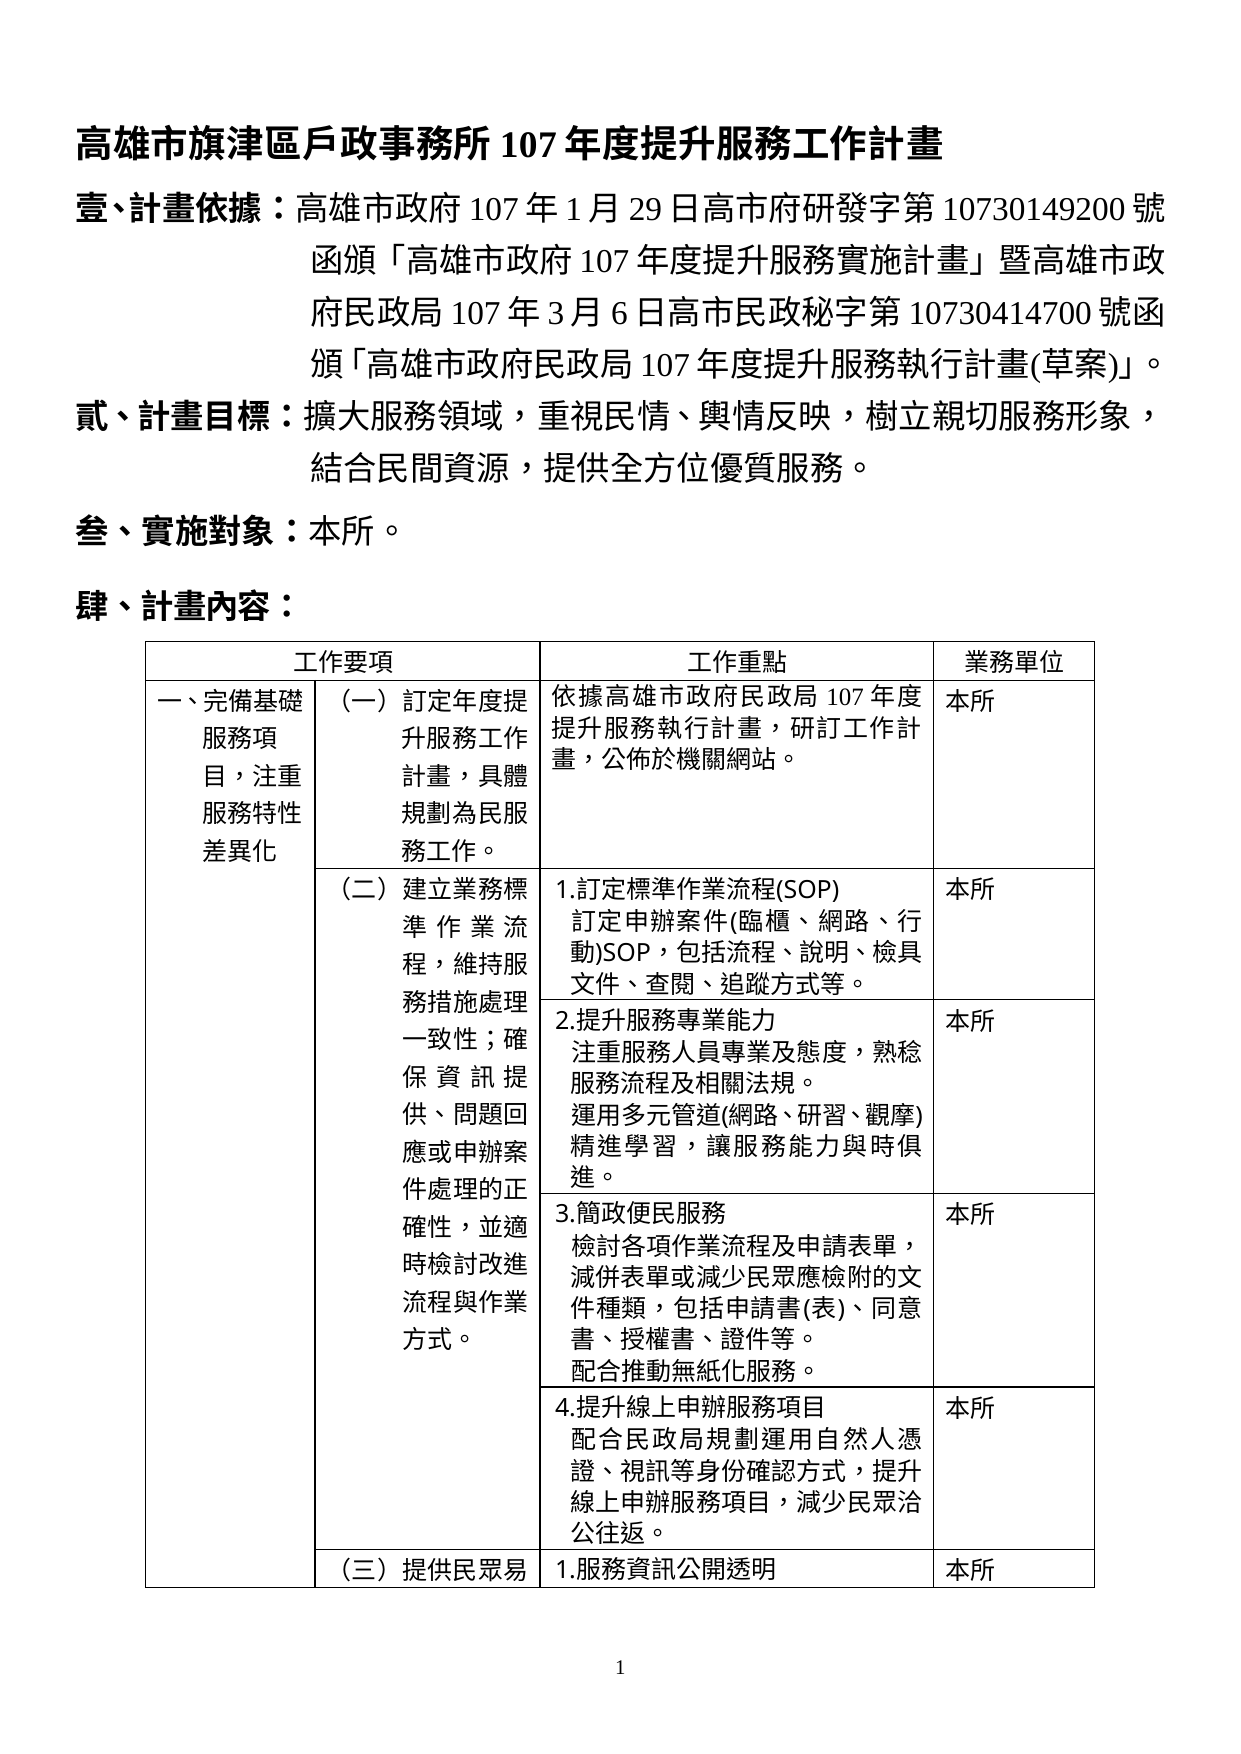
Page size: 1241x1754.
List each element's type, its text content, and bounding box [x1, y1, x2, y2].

text 叁、實施對象：本所。 [75, 491, 1165, 566]
text 高雄市旗津區戶政事務所107年度提升服務工作計畫 [75, 104, 1165, 179]
subtitle 壹、計畫依據：高雄市政府107年1月29日高市府研發字第10730149200號函頒「高雄市政府107年度提升服務實施計畫」暨高雄市政府民政局107年3月6日高市民政秘字第10730414700號函頒「高雄市政府民政局107年度提升服務執行計畫(草案)」。 [75, 179, 1165, 387]
table_cell 本所 [934, 1388, 1094, 1549]
table_cell 本所 [934, 1550, 1094, 1587]
table_cell 1.訂定標準作業流程(SOP) 訂定申辦案件(臨櫃、網路、行動)SOP，包括流程、說明、檢具文件、查閱、追蹤方式等。 [541, 869, 933, 999]
table_cell 3.簡政便民服務 檢討各項作業流程及申請表單，減併表單或減少民眾應檢附的文件種類，包括申請書(表)、同意書、授權書、證件等。 配合推動無紙化服務。 [541, 1194, 933, 1386]
table_cell （二）建立業務標準作業流程，維持服務措施處理一致性；確保資訊提供、問題回應或申辦案件處理的正確性，並適時檢討改進流程與作業方式。 [316, 869, 539, 1549]
table_cell 1.服務資訊公開透明 [541, 1550, 933, 1587]
table_cell 2.提升服務專業能力 注重服務人員專業及態度，熟稔服務流程及相關法規。 運用多元管道(網路、研習、觀摩)精進學習，讓服務能力與時俱進。 [541, 1000, 933, 1193]
table_cell 依據高雄市政府民政局107年度提升服務執行計畫，研訂工作計畫，公佈於機關網站。 [541, 681, 933, 868]
table_cell 本所 [934, 681, 1094, 868]
text 肆、計畫內容： [75, 566, 1165, 641]
table_header 業務單位 [934, 642, 1094, 680]
table_header 工作要項 [146, 642, 539, 680]
table_cell 本所 [934, 1194, 1094, 1386]
table_cell （一）訂定年度提升服務工作計畫，具體規劃為民服務工作。 [316, 681, 539, 868]
table_cell 一、完備基礎服務項目，注重服務特性差異化 [146, 681, 314, 1587]
subtitle 貳、計畫目標：擴大服務領域，重視民情、輿情反映，樹立親切服務形象，結合民間資源，提供全方位優質服務。 [75, 387, 1165, 491]
table_cell 本所 [934, 869, 1094, 999]
table_cell （三）提供民眾易 [316, 1550, 539, 1587]
table_cell 本所 [934, 1000, 1094, 1193]
table_header 工作重點 [541, 642, 933, 680]
table_cell 4.提升線上申辦服務項目 配合民政局規劃運用自然人憑證、視訊等身份確認方式，提升線上申辦服務項目，減少民眾洽公往返。 [541, 1388, 933, 1549]
